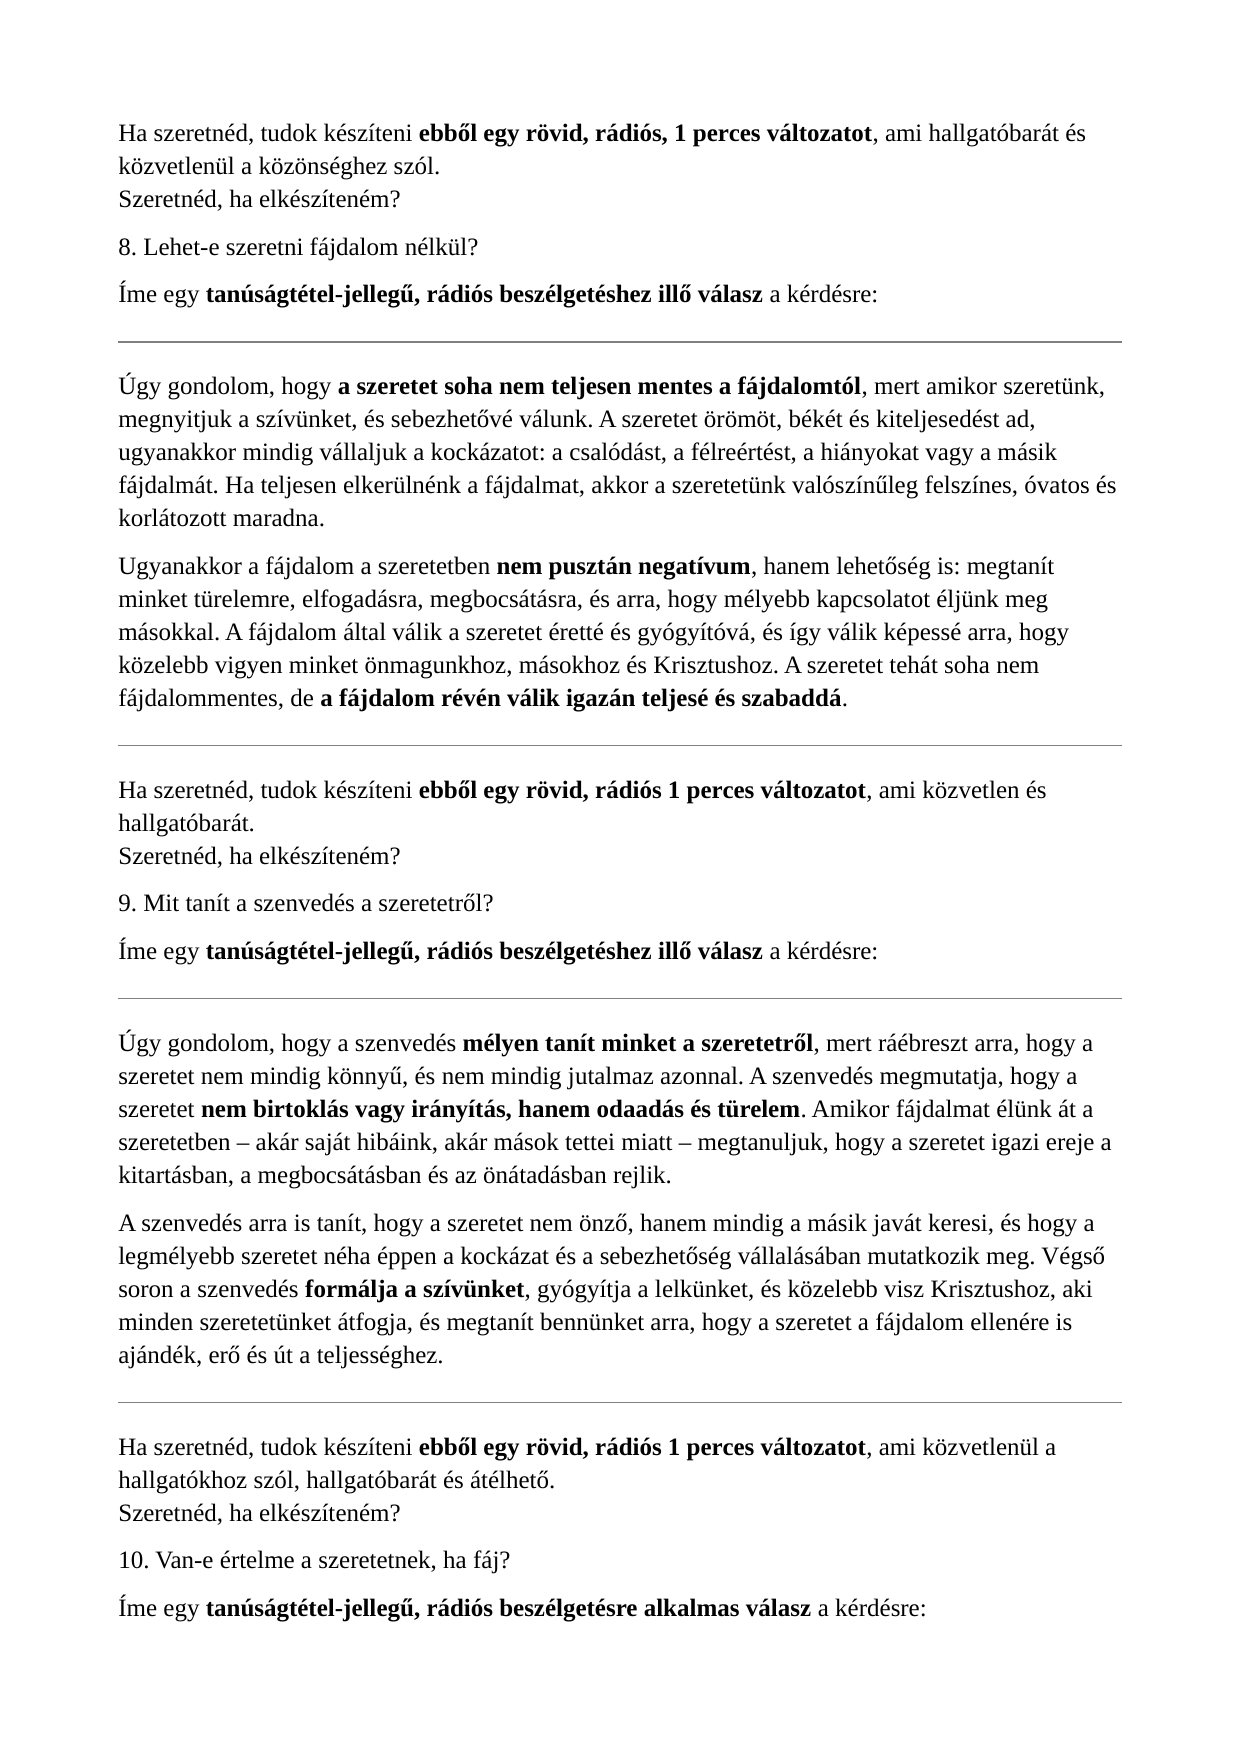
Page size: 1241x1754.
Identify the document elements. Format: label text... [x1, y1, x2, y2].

text 10. Van-e értelme a szeretetnek, ha fáj? [118, 1545, 1122, 1574]
text Íme egy tanúságtétel-jellegű, rádiós beszélgetésre alkalmas válasz a kérdésre: [118, 1593, 1122, 1622]
text 8. Lehet-e szeretni fájdalom nélkül? [118, 232, 1122, 261]
text Úgy gondolom, hogy a szeretet soha nem teljesen mentes a fájdalomtól, mert amikor szeretünk, megnyitjuk a szívünket, és sebezhetővé válunk. A szeretet örömöt, békét és kiteljesedést ad, ugyanakkor mindig vállaljuk a kockázatot: a csalódást, a félreértést, a hiányokat vagy a másik fájdalmát. Ha teljesen elkerülnénk a fájdalmat, akkor a szeretetünk valószínűleg felszínes, óvatos és korlátozott maradna. [118, 371, 1122, 532]
text Ugyanakkor a fájdalom a szeretetben nem pusztán negatívum, hanem lehetőség is: megtanít minket türelemre, elfogadásra, megbocsátásra, és arra, hogy mélyebb kapcsolatot éljünk meg másokkal. A fájdalom által válik a szeretet éretté és gyógyítóvá, és így válik képessé arra, hogy közelebb vigyen minket önmagunkhoz, másokhoz és Krisztushoz. A szeretet tehát soha nem fájdalommentes, de a fájdalom révén válik igazán teljesé és szabaddá. [118, 551, 1122, 712]
text Úgy gondolom, hogy a szenvedés mélyen tanít minket a szeretetről, mert ráébreszt arra, hogy a szeretet nem mindig könnyű, és nem mindig jutalmaz azonnal. A szenvedés megmutatja, hogy a szeretet nem birtoklás vagy irányítás, hanem odaadás és türelem. Amikor fájdalmat élünk át a szeretetben – akár saját hibáink, akár mások tettei miatt – megtanuljuk, hogy a szeretet igazi ereje a kitartásban, a megbocsátásban és az önátadásban rejlik. [118, 1028, 1122, 1189]
text Ha szeretnéd, tudok készíteni ebből egy rövid, rádiós 1 perces változatot, ami közvetlen és hallgatóbarát. Szeretnéd, ha elkészíteném? [118, 775, 1122, 870]
text Ha szeretnéd, tudok készíteni ebből egy rövid, rádiós 1 perces változatot, ami közvetlenül a hallgatókhoz szól, hallgatóbarát és átélhető. Szeretnéd, ha elkészíteném? [118, 1432, 1122, 1526]
text A szenvedés arra is tanít, hogy a szeretet nem önző, hanem mindig a másik javát keresi, és hogy a legmélyebb szeretet néha éppen a kockázat és a sebezhetőség vállalásában mutatkozik meg. Végső soron a szenvedés formálja a szívünket, gyógyítja a lelkünket, és közelebb visz Krisztushoz, aki minden szeretetünket átfogja, és megtanít bennünket arra, hogy a szeretet a fájdalom ellenére is ajándék, erő és út a teljességhez. [118, 1208, 1122, 1368]
text Íme egy tanúságtétel-jellegű, rádiós beszélgetéshez illő válasz a kérdésre: [118, 279, 1122, 308]
text 9. Mit tanít a szenvedés a szeretetről? [118, 888, 1122, 917]
text Ha szeretnéd, tudok készíteni ebből egy rövid, rádiós, 1 perces változatot, ami hallgatóbarát és közvetlenül a közönséghez szól. Szeretnéd, ha elkészíteném? [118, 118, 1122, 213]
text Íme egy tanúságtétel-jellegű, rádiós beszélgetéshez illő válasz a kérdésre: [118, 936, 1122, 965]
